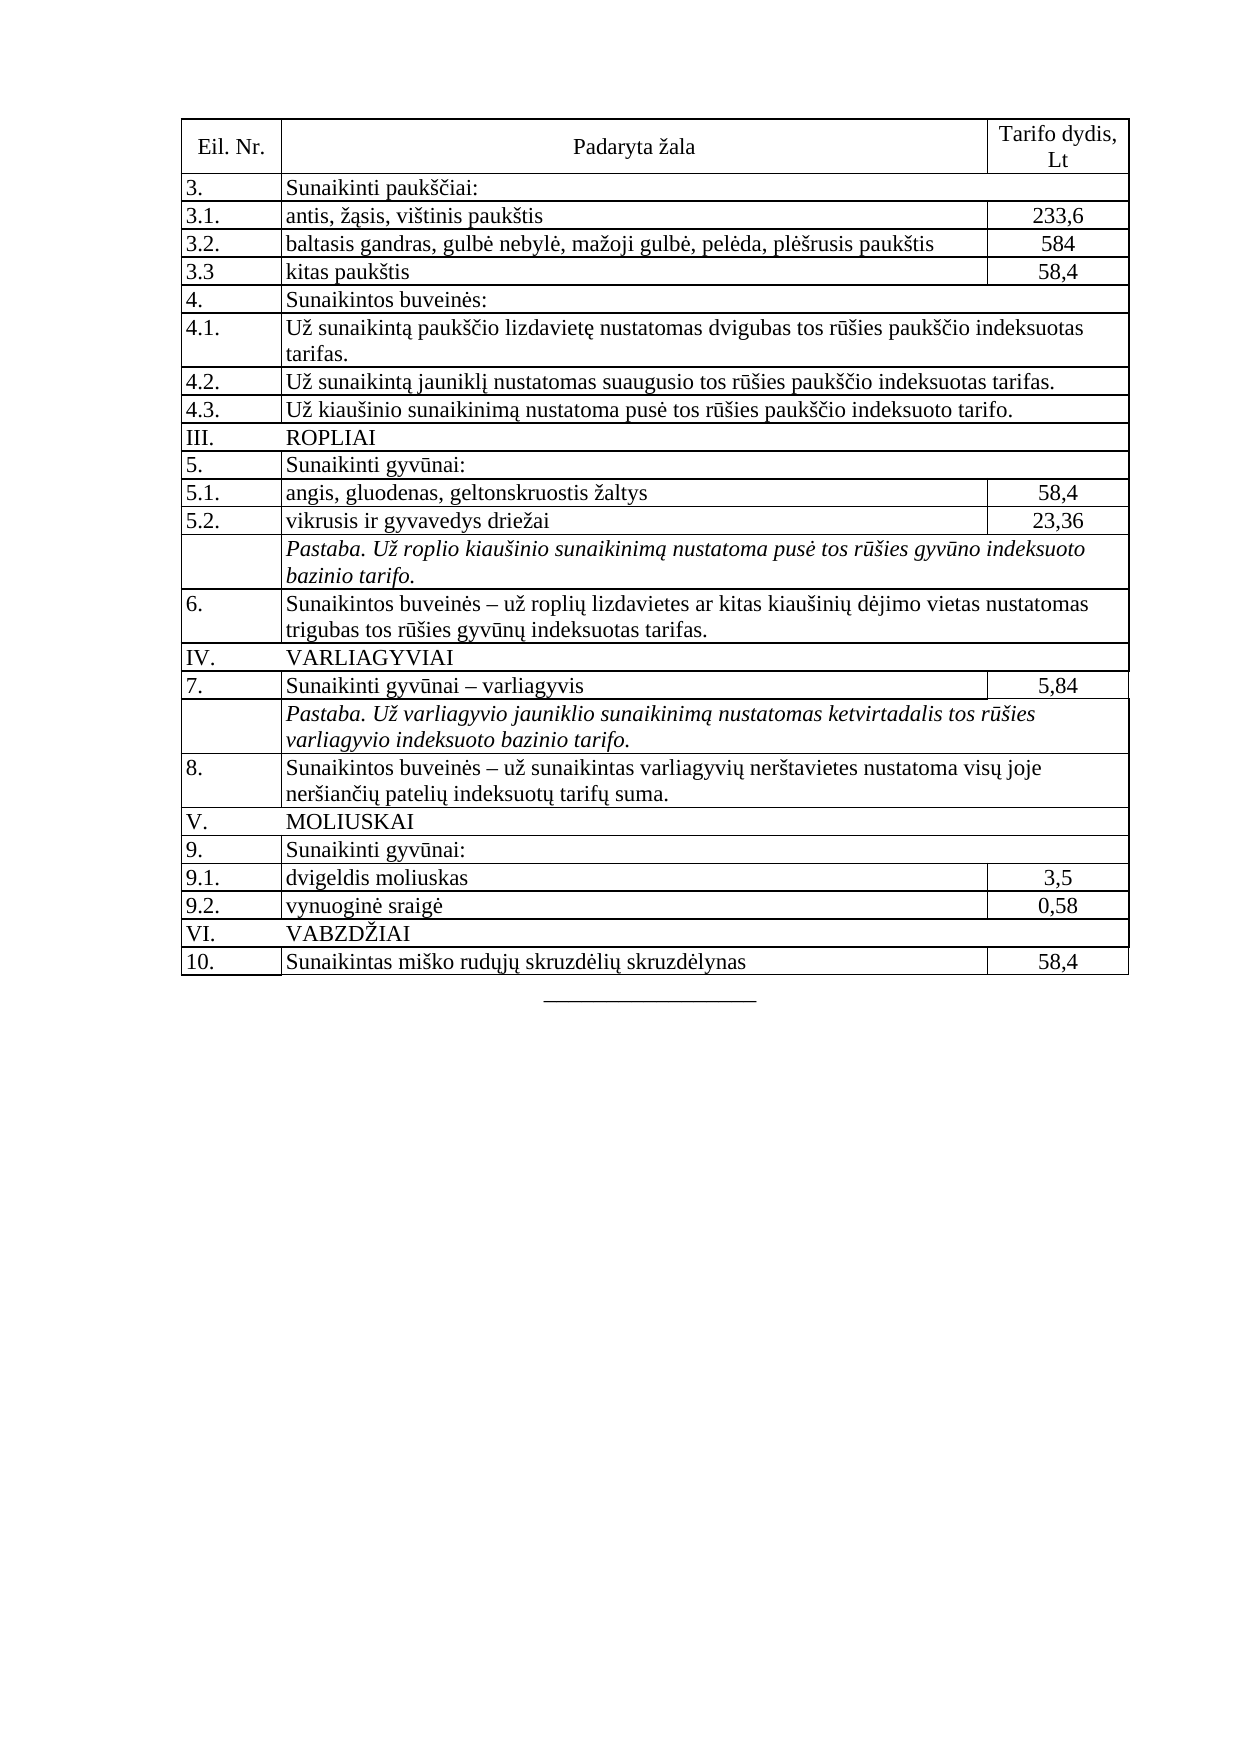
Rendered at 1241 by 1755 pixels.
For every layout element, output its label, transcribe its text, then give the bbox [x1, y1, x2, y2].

table_cell 58,4 [1124, 480, 1128, 506]
table_cell 3.2. [182, 230, 186, 256]
table_header Padaryta žala [282, 120, 987, 172]
table_cell 5.2. [277, 507, 281, 534]
table_cell 3.1. [277, 202, 281, 228]
table_cell 3.3 [277, 258, 281, 284]
table_cell 3,5 [1124, 864, 1128, 890]
table_cell 7. [182, 672, 186, 698]
table_cell 23,36 [1124, 507, 1128, 534]
table_cell 4. [182, 286, 186, 312]
table_cell III. [182, 424, 186, 450]
table_cell 3.2. [277, 230, 281, 256]
table_cell 4.1. [182, 314, 281, 366]
table_cell Pastaba. Už varliagyvio jauniklio sunaikinimą nustatomas ketvirtadalis tos rūšies varliagyvio indeksuoto bazinio tarifo. [988, 699, 1128, 752]
text _________________ [177, 976, 1122, 1004]
table_header Eil. Nr. [182, 120, 281, 172]
table_cell 584 [1124, 230, 1128, 256]
table_cell [182, 700, 281, 752]
table_cell 9. [277, 836, 281, 862]
table_cell V. [277, 808, 281, 834]
table_cell 8. [182, 754, 281, 807]
table_cell V. [182, 808, 186, 834]
table_cell IV. [182, 644, 186, 670]
table_cell 4.2. [182, 368, 186, 394]
table_cell 10. [182, 948, 186, 974]
table_cell VI. [182, 920, 186, 946]
table_cell 3.3 [182, 258, 186, 284]
table_cell [182, 535, 281, 588]
table_cell 10. [277, 948, 281, 974]
table_cell 7. [277, 672, 281, 698]
table_cell 5.1. [277, 480, 281, 506]
table_cell 58,4 [1124, 258, 1128, 284]
table_cell 9. [182, 836, 186, 862]
table_cell 233,6 [1124, 202, 1128, 228]
table_cell 4.3. [277, 396, 281, 422]
table_cell 5. [277, 452, 281, 478]
table_cell 9.1. [277, 864, 281, 890]
table_cell 5.2. [182, 507, 186, 534]
table_cell 5.1. [182, 480, 186, 506]
table_cell 4.3. [182, 396, 186, 422]
table_cell 0,58 [1124, 892, 1128, 918]
table_cell 58,4 [1124, 948, 1128, 974]
table_cell 9.2. [277, 892, 281, 918]
table_cell III. [277, 424, 281, 450]
table_cell 3. [182, 174, 186, 200]
table_cell 5. [182, 452, 186, 478]
table_cell 6. [182, 590, 281, 642]
table_cell 5,84 [1124, 672, 1128, 698]
table_cell 3. [277, 174, 281, 200]
table_cell 3.1. [182, 202, 186, 228]
table_cell IV. [277, 644, 281, 670]
table_cell 9.2. [182, 892, 186, 918]
table_cell VI. [277, 920, 281, 946]
table_cell 4. [277, 286, 281, 312]
table_cell 9.1. [182, 864, 186, 890]
table_cell 4.2. [277, 368, 281, 394]
